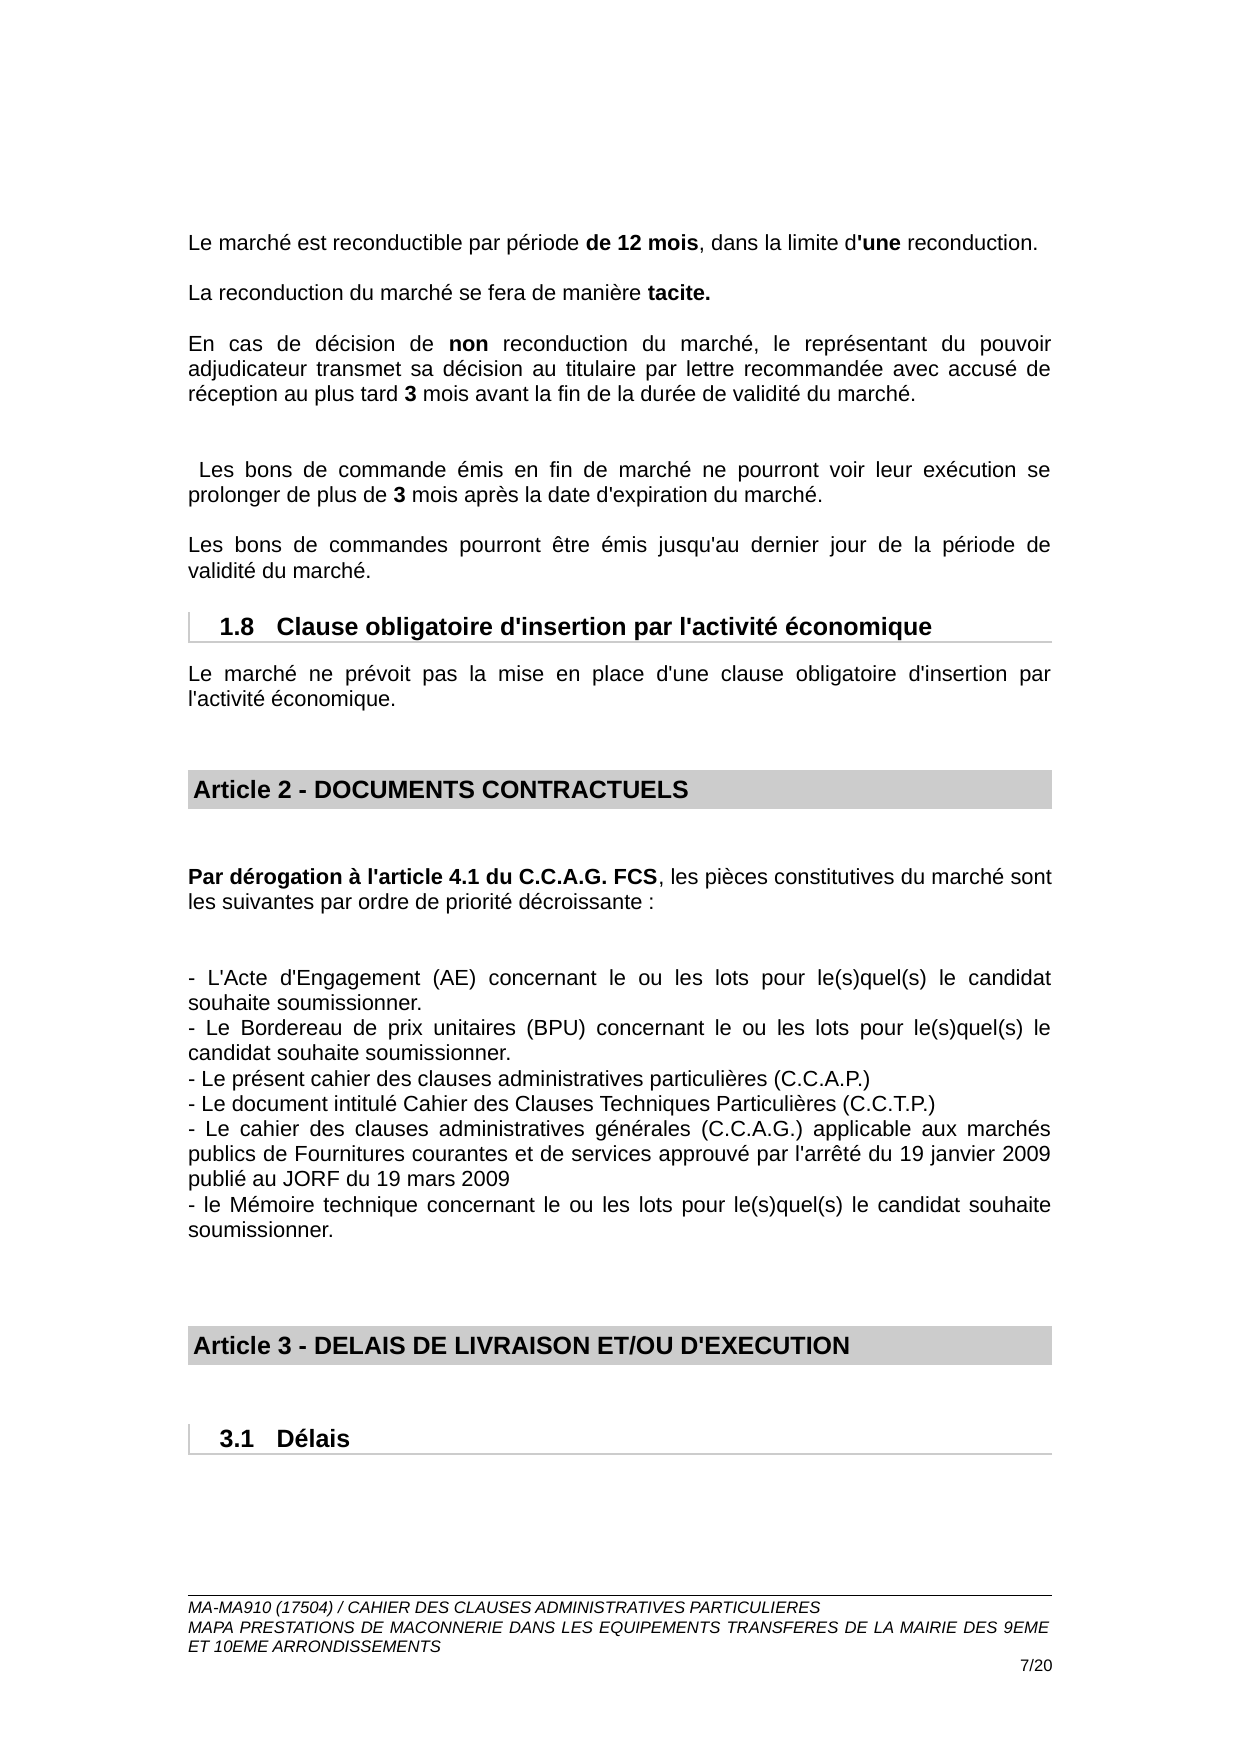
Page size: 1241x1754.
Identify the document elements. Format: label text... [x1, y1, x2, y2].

text La reconduction du marché se fera de manière tacite. [188, 280, 1052, 305]
text Les bons de commande émis en fin de marché ne pourront voir leur exécution se prolonger de plus de 3 mois après la date d'expiration du marché. [188, 457, 1052, 507]
text Le marché est reconductible par période de 12 mois, dans la limite d'une reconduction. [188, 230, 1052, 255]
text - Le document intitulé Cahier des Clauses Techniques Particulières (C.C.T.P.) [188, 1091, 1052, 1116]
text - Le cahier des clauses administratives générales (C.C.A.G.) applicable aux marchés publics de Fournitures courantes et de services approuvé par l'arrêté du 19 janvier 2009 publié au JORF du 19 mars 2009 [188, 1116, 1052, 1192]
text - Le Bordereau de prix unitaires (BPU) concernant le ou les lots pour le(s)quel(s) le candidat souhaite soumissionner. [188, 1015, 1052, 1066]
subtitle Clause obligatoire d'insertion par l'activité économique [190, 612, 1052, 641]
subtitle DOCUMENTS CONTRACTUELS [190, 772, 1050, 807]
subtitle Délais [190, 1424, 1052, 1453]
text Le marché ne prévoit pas la mise en place d'une clause obligatoire d'insertion par l'activité économique. [188, 661, 1052, 711]
subtitle DELAIS DE LIVRAISON ET/OU D'EXECUTION [190, 1328, 1050, 1363]
text - Le présent cahier des clauses administratives particulières (C.C.A.P.) [188, 1066, 1052, 1091]
text En cas de décision de non reconduction du marché, le représentant du pouvoir adjudicateur transmet sa décision au titulaire par lettre recommandée avec accusé de réception au plus tard 3 mois avant la fin de la durée de validité du marché. [188, 331, 1052, 406]
text - L'Acte d'Engagement (AE) concernant le ou les lots pour le(s)quel(s) le candidat souhaite soumissionner. [188, 965, 1052, 1015]
text Les bons de commandes pourront être émis jusqu'au dernier jour de la période de validité du marché. [188, 532, 1052, 583]
text - le Mémoire technique concernant le ou les lots pour le(s)quel(s) le candidat souhaite soumissionner. [188, 1192, 1052, 1242]
text Par dérogation à l'article 4.1 du C.C.A.G. FCS, les pièces constitutives du marché sont les suivantes par ordre de priorité décroissante : [188, 864, 1052, 914]
